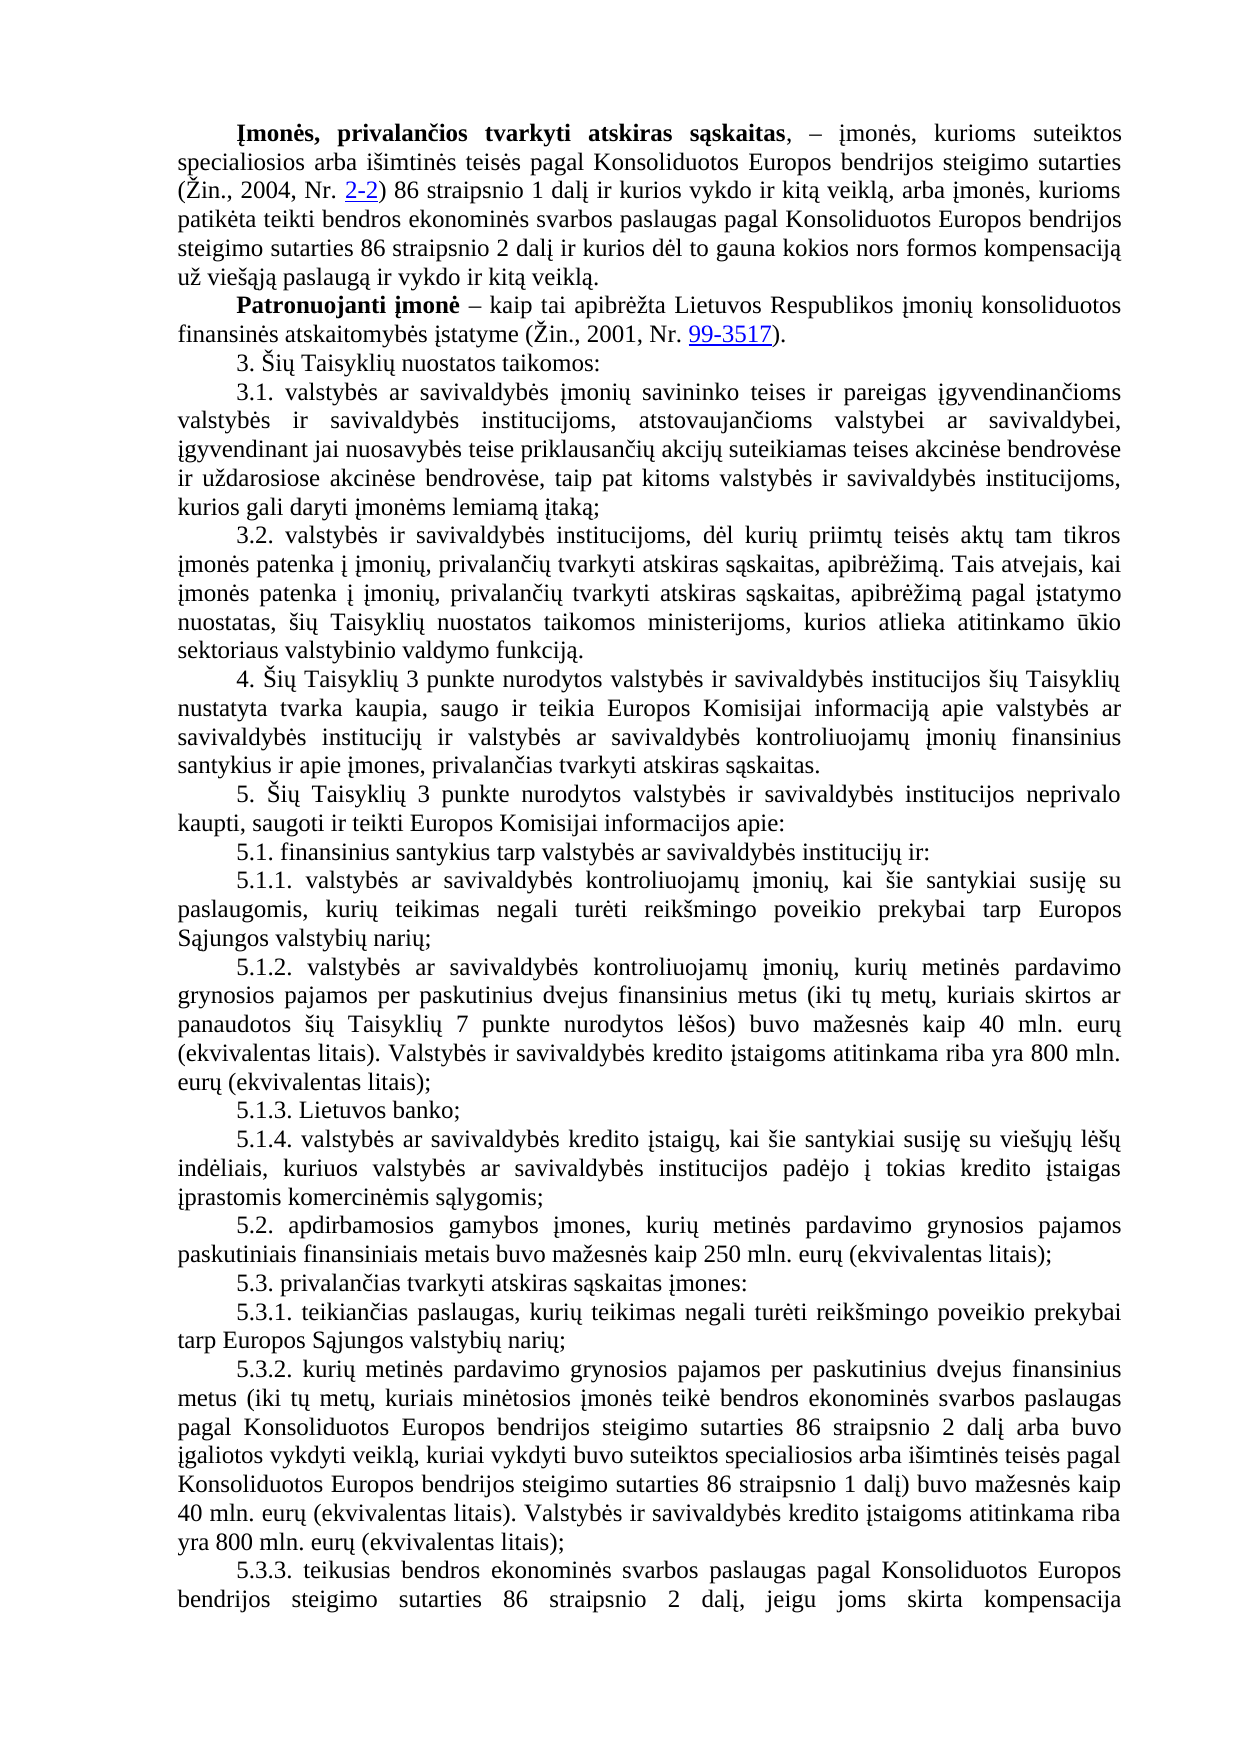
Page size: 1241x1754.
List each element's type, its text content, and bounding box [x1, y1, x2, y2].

text 5.2. apdirbamosios gamybos įmones, kurių metinės pardavimo grynosios pajamos paskutiniais finansiniais metais buvo mažesnės kaip 250 mln. eurų (ekvivalentas litais); [177, 1211, 1122, 1268]
text 5.3.1. teikiančias paslaugas, kurių teikimas negali turėti reikšmingo poveikio prekybai tarp Europos Sąjungos valstybių narių; [177, 1297, 1122, 1354]
text 5.3.2. kurių metinės pardavimo grynosios pajamos per paskutinius dvejus finansinius metus (iki tų metų, kuriais minėtosios įmonės teikė bendros ekonominės svarbos paslaugas pagal Konsoliduotos Europos bendrijos steigimo sutarties 86 straipsnio 2 dalį arba buvo įgaliotos vykdyti veiklą, kuriai vykdyti buvo suteiktos specialiosios arba išimtinės teisės pagal Konsoliduotos Europos bendrijos steigimo sutarties 86 straipsnio 1 dalį) buvo mažesnės kaip 40 mln. eurų (ekvivalentas litais). Valstybės ir savivaldybės kredito įstaigoms atitinkama riba yra 800 mln. eurų (ekvivalentas litais); [177, 1354, 1122, 1556]
text 5. Šių Taisyklių 3 punkte nurodytos valstybės ir savivaldybės institucijos neprivalo kaupti, saugoti ir teikti Europos Komisijai informacijos apie: [177, 779, 1122, 837]
text 5.1.1. valstybės ar savivaldybės kontroliuojamų įmonių, kai šie santykiai susiję su paslaugomis, kurių teikimas negali turėti reikšmingo poveikio prekybai tarp Europos Sąjungos valstybių narių; [177, 866, 1122, 952]
text 3.2. valstybės ir savivaldybės institucijoms, dėl kurių priimtų teisės aktų tam tikros įmonės patenka į įmonių, privalančių tvarkyti atskiras sąskaitas, apibrėžimą. Tais atvejais, kai įmonės patenka į įmonių, privalančių tvarkyti atskiras sąskaitas, apibrėžimą pagal įstatymo nuostatas, šių Taisyklių nuostatos taikomos ministerijoms, kurios atlieka atitinkamo ūkio sektoriaus valstybinio valdymo funkciją. [177, 521, 1122, 664]
text Įmonės, privalančios tvarkyti atskiras sąskaitas, – įmonės, kurioms suteiktos specialiosios arba išimtinės teisės pagal Konsoliduotos Europos bendrijos steigimo sutarties (Žin., 2004, Nr. 2-2) 86 straipsnio 1 dalį ir kurios vykdo ir kitą veiklą, arba įmonės, kurioms patikėta teikti bendros ekonominės svarbos paslaugas pagal Konsoliduotos Europos bendrijos steigimo sutarties 86 straipsnio 2 dalį ir kurios dėl to gauna kokios nors formos kompensaciją už viešąją paslaugą ir vykdo ir kitą veiklą. [177, 118, 1122, 291]
text 5.3.3. teikusias bendros ekonominės svarbos paslaugas pagal Konsoliduotos Europos bendrijos steigimo sutarties 86 straipsnio 2 dalį, jeigu joms skirta kompensacija [177, 1556, 1122, 1613]
text 5.1.3. Lietuvos banko; [177, 1096, 1122, 1124]
text 3.1. valstybės ar savivaldybės įmonių savininko teises ir pareigas įgyvendinančioms valstybės ir savivaldybės institucijoms, atstovaujančioms valstybei ar savivaldybei, įgyvendinant jai nuosavybės teise priklausančių akcijų suteikiamas teises akcinėse bendrovėse ir uždarosiose akcinėse bendrovėse, taip pat kitoms valstybės ir savivaldybės institucijoms, kurios gali daryti įmonėms lemiamą įtaką; [177, 377, 1122, 521]
text 4. Šių Taisyklių 3 punkte nurodytos valstybės ir savivaldybės institucijos šių Taisyklių nustatyta tvarka kaupia, saugo ir teikia Europos Komisijai informaciją apie valstybės ar savivaldybės institucijų ir valstybės ar savivaldybės kontroliuojamų įmonių finansinius santykius ir apie įmones, privalančias tvarkyti atskiras sąskaitas. [177, 664, 1122, 779]
text 3. Šių Taisyklių nuostatos taikomos: [177, 348, 1122, 377]
text Patronuojanti įmonė – kaip tai apibrėžta Lietuvos Respublikos įmonių konsoliduotos finansinės atskaitomybės įstatyme (Žin., 2001, Nr. 99-3517). [177, 291, 1122, 348]
text 5.1.4. valstybės ar savivaldybės kredito įstaigų, kai šie santykiai susiję su viešųjų lėšų indėliais, kuriuos valstybės ar savivaldybės institucijos padėjo į tokias kredito įstaigas įprastomis komercinėmis sąlygomis; [177, 1124, 1122, 1211]
text 5.1.2. valstybės ar savivaldybės kontroliuojamų įmonių, kurių metinės pardavimo grynosios pajamos per paskutinius dvejus finansinius metus (iki tų metų, kuriais skirtos ar panaudotos šių Taisyklių 7 punkte nurodytos lėšos) buvo mažesnės kaip 40 mln. eurų (ekvivalentas litais). Valstybės ir savivaldybės kredito įstaigoms atitinkama riba yra 800 mln. eurų (ekvivalentas litais); [177, 952, 1122, 1096]
text 5.1. finansinius santykius tarp valstybės ar savivaldybės institucijų ir: [177, 837, 1122, 866]
text 5.3. privalančias tvarkyti atskiras sąskaitas įmones: [177, 1268, 1122, 1297]
